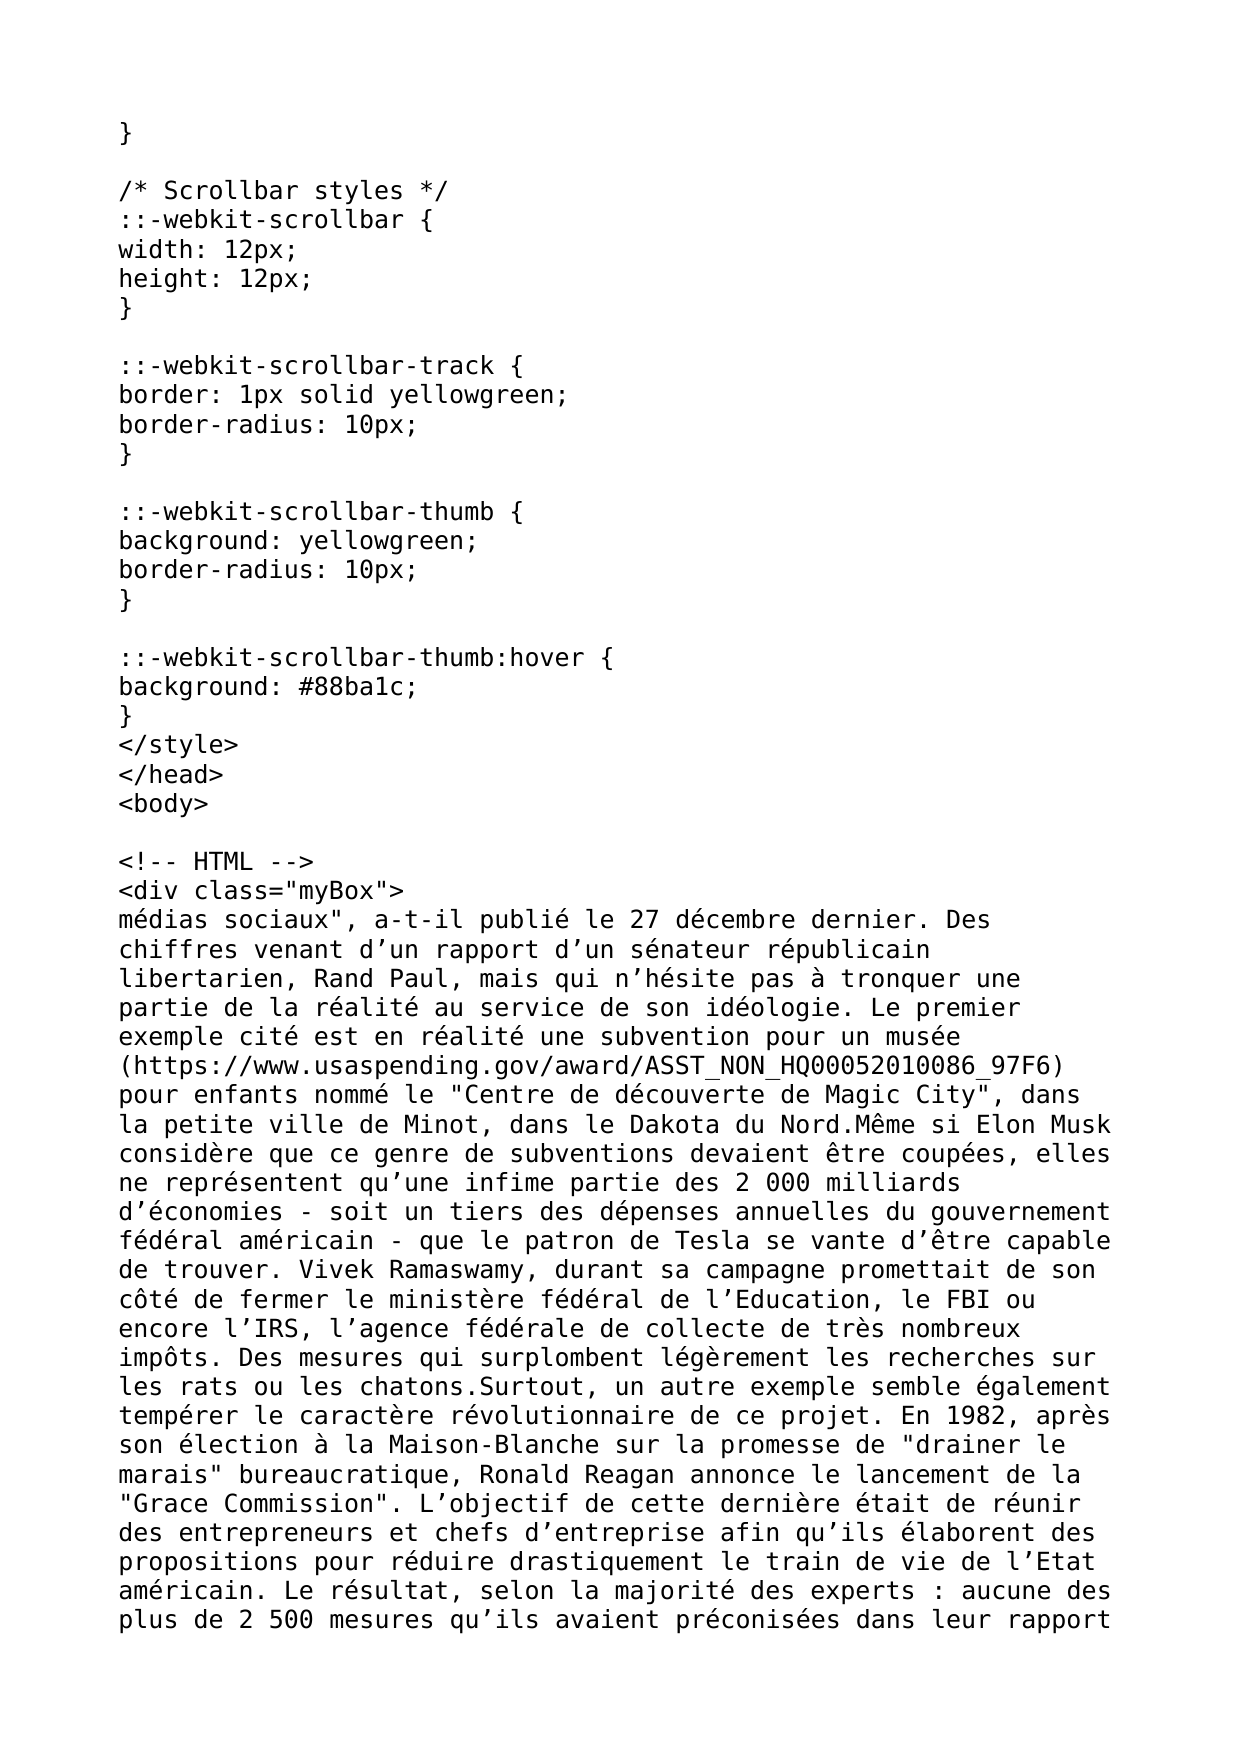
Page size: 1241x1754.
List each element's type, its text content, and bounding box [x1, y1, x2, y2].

text } /* Scrollbar styles */ ::-webkit-scrollbar { width: 12px; height: 12px; } ::-webkit-scrollbar-track { border: 1px solid yellowgreen; border-radius: 10px; } ::-webkit-scrollbar-thumb { background: yellowgreen; border-radius: 10px; } ::-webkit-scrollbar-thumb:hover { background: #88ba1c; } </style> </head> <body> <!-- HTML --> <div class="myBox"> médias sociaux", a-t-il publié le 27 décembre dernier. Des chiffres venant d’un rapport d’un sénateur républicain libertarien, Rand Paul, mais qui n’hésite pas à tronquer une partie de la réalité au service de son idéologie. Le premier exemple cité est en réalité une subvention pour un musée (https://www.usaspending.gov/award/ASST_NON_HQ00052010086_97F6) pour enfants nommé le "Centre de découverte de Magic City", dans la petite ville de Minot, dans le Dakota du Nord.Même si Elon Musk considère que ce genre de subventions devaient être coupées, elles ne représentent qu’une infime partie des 2 000 milliards d’économies - soit un tiers des dépenses annuelles du gouvernement fédéral américain - que le patron de Tesla se vante d’être capable de trouver. Vivek Ramaswamy, durant sa campagne promettait de son côté de fermer le ministère fédéral de l’Education, le FBI ou encore l’IRS, l’agence fédérale de collecte de très nombreux impôts. Des mesures qui surplombent légèrement les recherches sur les rats ou les chatons.Surtout, un autre exemple semble également tempérer le caractère révolutionnaire de ce projet. En 1982, après son élection à la Maison-Blanche sur la promesse de "drainer le marais" bureaucratique, Ronald Reagan annonce le lancement de la "Grace Commission". L’objectif de cette dernière était de réunir des entrepreneurs et chefs d’entreprise afin qu’ils élaborent des propositions pour réduire drastiquement le train de vie de l’Etat américain. Le résultat, selon la majorité des experts : aucune des plus de 2 500 mesures qu’ils avaient préconisées dans leur rapport [118, 118, 1122, 1635]
